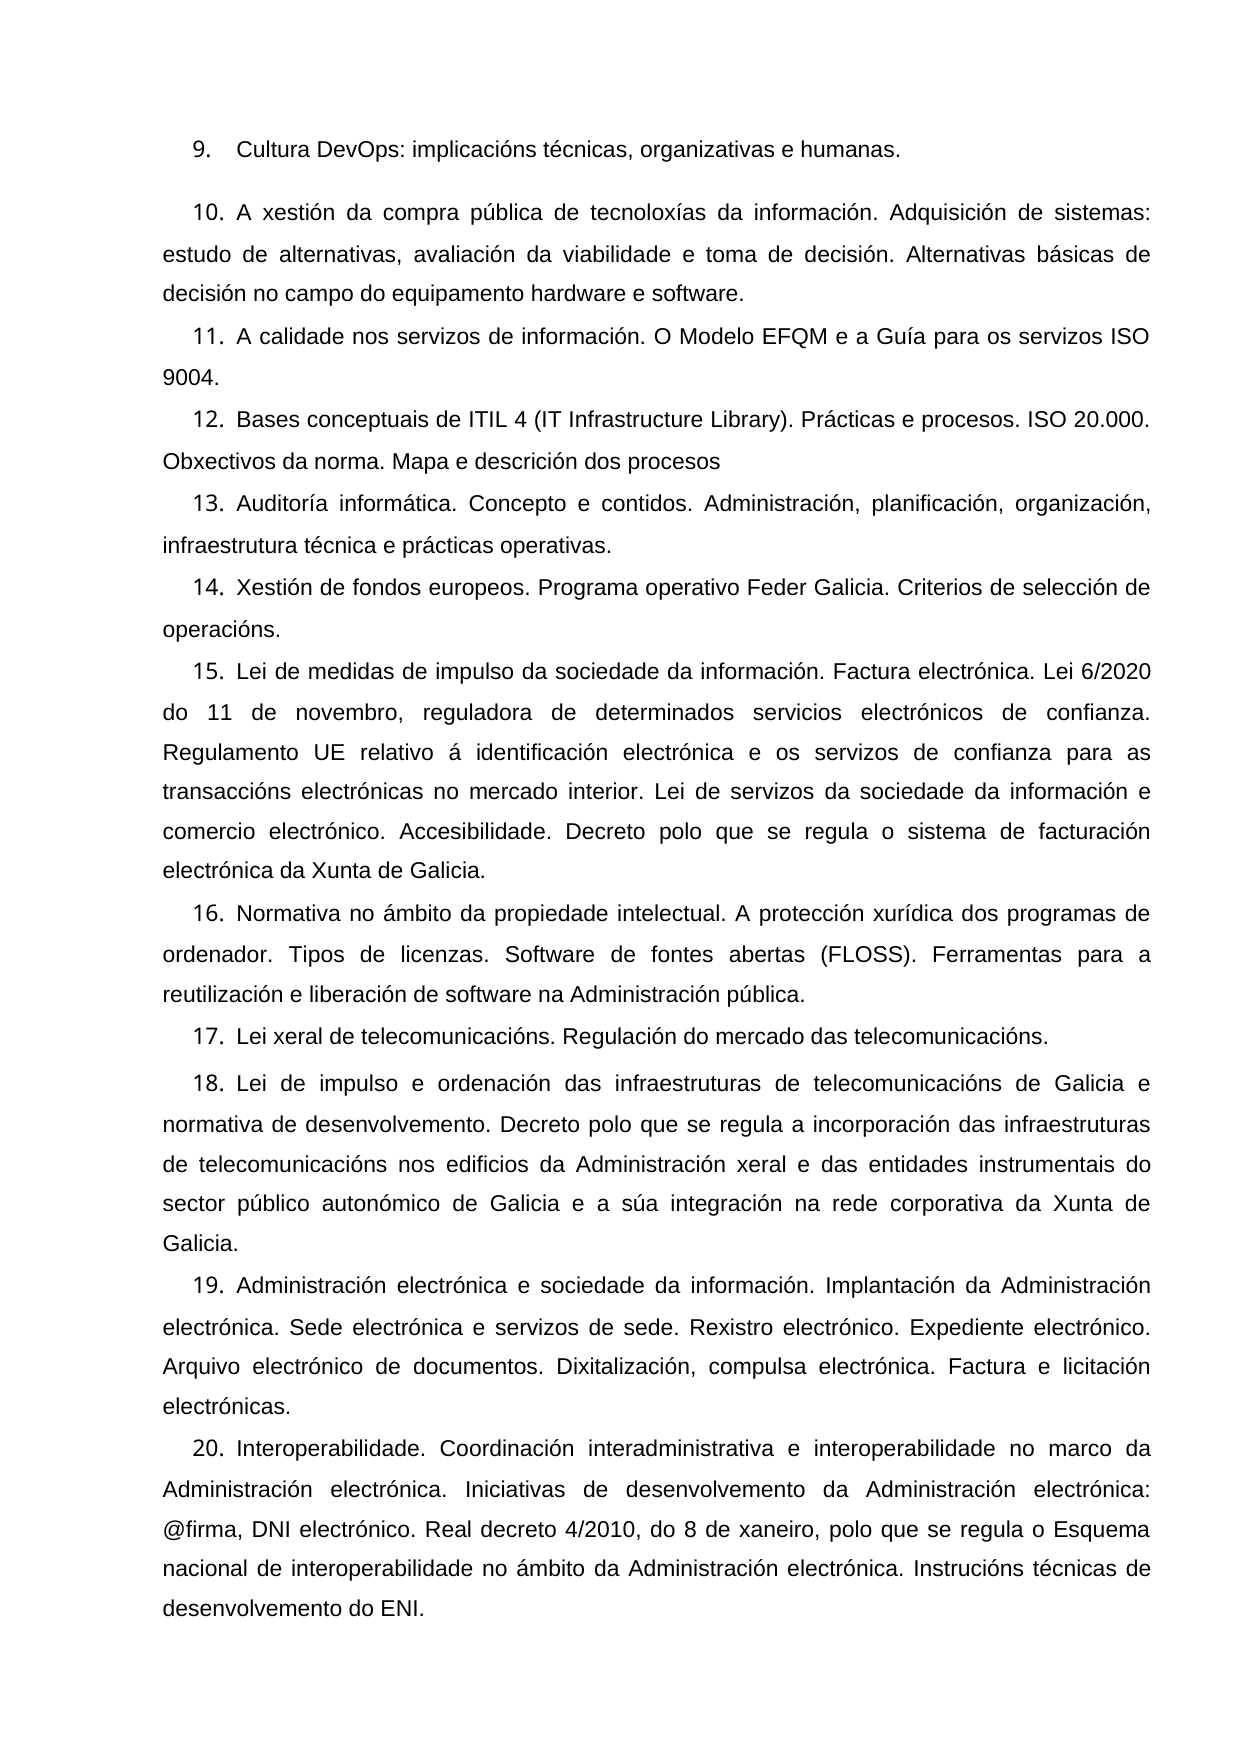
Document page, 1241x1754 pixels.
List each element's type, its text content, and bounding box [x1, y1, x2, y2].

list Xestión de fondos europeos. Programa operativo Feder Galicia. Criterios de selección de operacións. [162, 571, 1152, 642]
list Lei xeral de telecomunicacións. Regulación do mercado das telecomunicacións. [162, 1020, 1152, 1051]
list Auditoría informática. Concepto e contidos. Administración, planificación, organización, infraestrutura técnica e prácticas operativas. [162, 487, 1152, 558]
list Lei de medidas de impulso da sociedade da información. Factura electrónica. Lei 6/2020 do 11 de novembro, reguladora de determinados servicios electrónicos de confianza. Regulamento UE relativo á identificación electrónica e os servizos de confianza para as transaccións electrónicas no mercado interior. Lei de servizos da sociedade da información e comercio electrónico. Accesibilidade. Decreto polo que se regula o sistema de facturación electrónica da Xunta de Galicia. [162, 655, 1152, 884]
list Normativa no ámbito da propiedade intelectual. A protección xurídica dos programas de ordenador. Tipos de licenzas. Software de fontes abertas (FLOSS). Ferramentas para a reutilización e liberación de software na Administración pública. [162, 897, 1152, 1007]
list A calidade nos servizos de información. O Modelo EFQM e a Guía para os servizos ISO 9004. [162, 319, 1152, 390]
list A xestión da compra pública de tecnoloxías da información. Adquisición de sistemas: estudo de alternativas, avaliación da viabilidade e toma de decisión. Alternativas básicas de decisión no campo do equipamento hardware e software. [162, 196, 1152, 306]
list Administración electrónica e sociedade da información. Implantación da Administración electrónica. Sede electrónica e servizos de sede. Rexistro electrónico. Expediente electrónico. Arquivo electrónico de documentos. Dixitalización, compulsa electrónica. Factura e licitación electrónicas. [162, 1269, 1152, 1419]
list Bases conceptuais de ITIL 4 (IT Infrastructure Library). Prácticas e procesos. ISO 20.000. Obxectivos da norma. Mapa e descrición dos procesos [162, 403, 1152, 474]
list Interoperabilidade. Coordinación interadministrativa e interoperabilidade no marco da Administración electrónica. Iniciativas de desenvolvemento da Administración electrónica: @firma, DNI electrónico. Real decreto 4/2010, do 8 de xaneiro, polo que se regula o Esquema nacional de interoperabilidade no ámbito da Administración electrónica. Instrucións técnicas de desenvolvemento do ENI. [162, 1432, 1152, 1621]
list Cultura DevOps: implicacións técnicas, organizativas e humanas. [162, 133, 1152, 164]
list Lei de impulso e ordenación das infraestruturas de telecomunicacións de Galicia e normativa de desenvolvemento. Decreto polo que se regula a incorporación das infraestruturas de telecomunicacións nos edificios da Administración xeral e das entidades instrumentais do sector público autonómico de Galicia e a súa integración na rede corporativa da Xunta de Galicia. [162, 1067, 1152, 1256]
